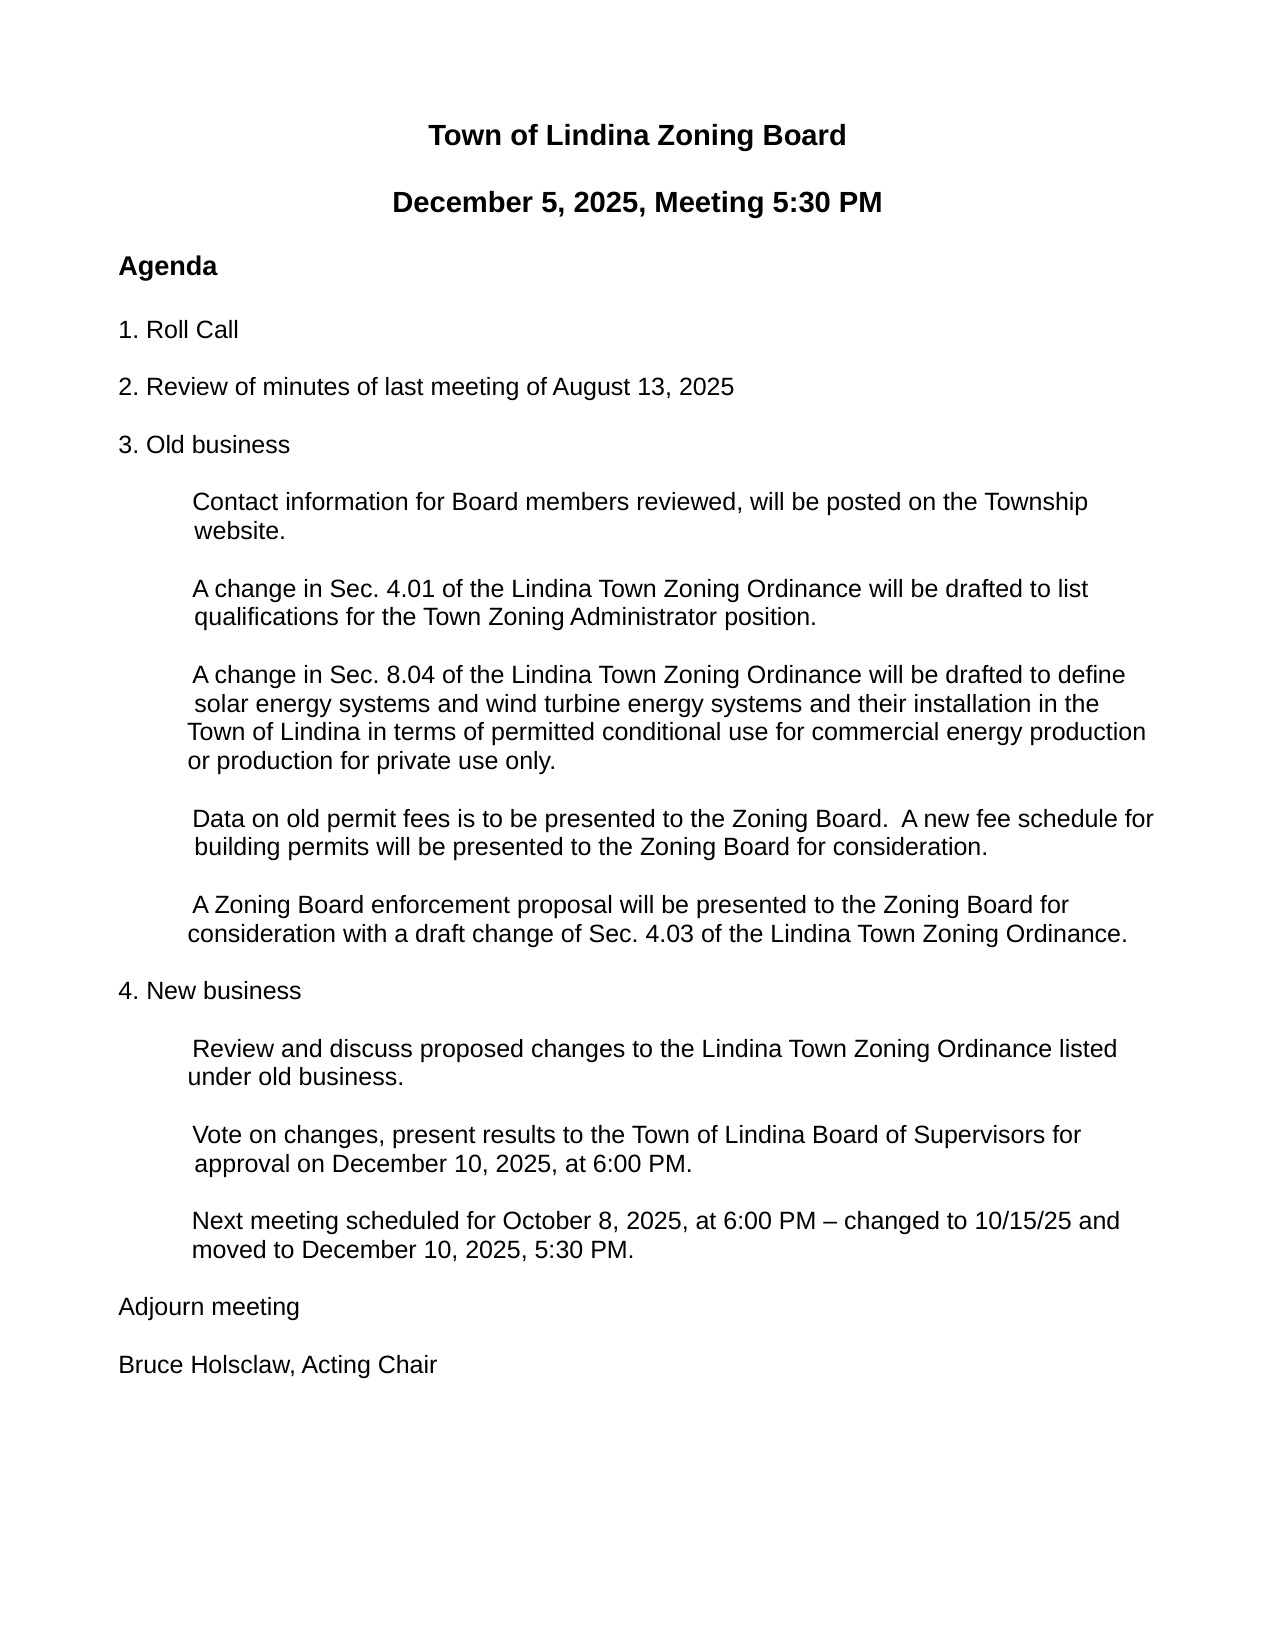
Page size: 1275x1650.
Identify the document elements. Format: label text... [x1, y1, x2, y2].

text Data on old permit fees is to be presented to the Zoning Board. A new fee schedule for [118, 803, 1157, 832]
text A change in Sec. 4.01 of the Lindina Town Zoning Ordinance will be drafted to list [118, 573, 1157, 602]
text Vote on changes, present results to the Town of Lindina Board of Supervisors for [118, 1120, 1157, 1148]
text Review and discuss proposed changes to the Lindina Town Zoning Ordinance listed [118, 1033, 1157, 1062]
text Town of Lindina Zoning Board [118, 118, 1157, 152]
text A Zoning Board enforcement proposal will be presented to the Zoning Board for [118, 890, 1157, 918]
text Next meeting scheduled for October 8, 2025, at 6:00 PM – changed to 10/15/25 and moved to December 10, 2025, 5:30 PM. [192, 1206, 1157, 1263]
text 2. Review of minutes of last meeting of August 13, 2025 [118, 372, 1157, 401]
text Bruce Holsclaw, Acting Chair [118, 1350, 1157, 1378]
text building permits will be presented to the Zoning Board for consideration. [118, 832, 1157, 861]
text Town of Lindina in terms of permitted conditional use for commercial energy production [118, 717, 1157, 746]
text A change in Sec. 8.04 of the Lindina Town Zoning Ordinance will be drafted to define [118, 660, 1157, 688]
text solar energy systems and wind turbine energy systems and their installation in the [118, 688, 1157, 717]
text qualifications for the Town Zoning Administrator position. [118, 602, 1157, 631]
text 4. New business [118, 976, 1157, 1005]
text consideration with a draft change of Sec. 4.03 of the Lindina Town Zoning Ordinance. [118, 918, 1157, 947]
text 1. Roll Call [118, 315, 1157, 343]
text Adjourn meeting [118, 1292, 1157, 1321]
text December 5, 2025, Meeting 5:30 PM [118, 185, 1157, 219]
text Agenda [118, 250, 1157, 281]
text or production for private use only. [118, 746, 1157, 775]
text 3. Old business [118, 430, 1157, 458]
text Contact information for Board members reviewed, will be posted on the Township [118, 487, 1157, 516]
text website. [118, 516, 1157, 545]
text approval on December 10, 2025, at 6:00 PM. [118, 1148, 1157, 1177]
text under old business. [118, 1062, 1157, 1091]
